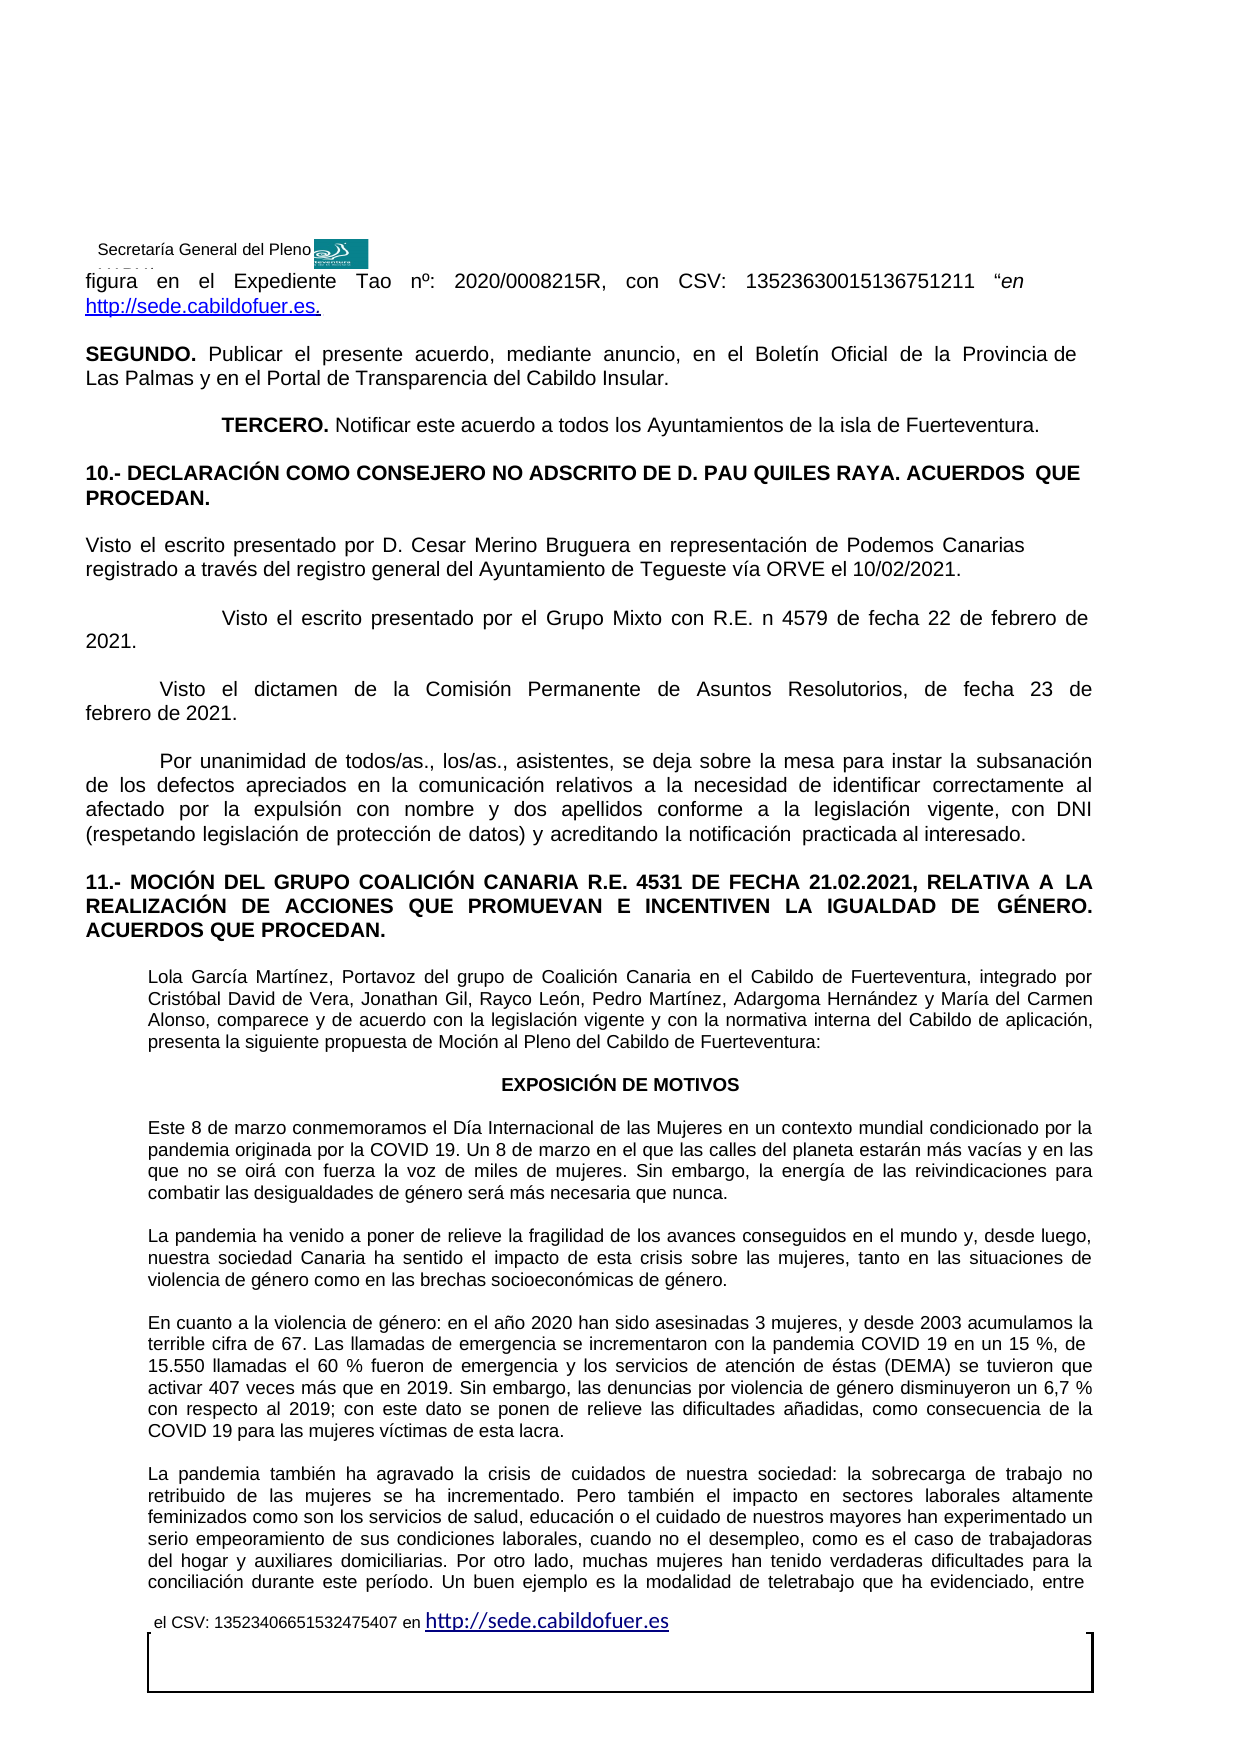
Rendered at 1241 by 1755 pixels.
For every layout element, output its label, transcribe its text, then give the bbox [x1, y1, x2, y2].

text En cuanto a la violencia de género: en el año 2020 han sido asesinadas 3 mujeres, y desde 2003 acumulamos la terrible cifra de 67. Las llamadas de emergencia se incrementaron con la pandemia COVID 19 en un 15 %, de [148, 1312, 1093, 1355]
text Visto el escrito presentado por D. Cesar Merino Bruguera en representación de Podemos Canarias registrado a través del registro general del Ayuntamiento de Tegueste vía ORVE el 10/02/2021. [85, 533, 1093, 581]
text 15.550 llamadas el 60 % fueron de emergencia y los servicios de atención de éstas (DEMA) se tuvieron que activar 407 veces más que en 2019. Sin embargo, las denuncias por violencia de género disminuyeron un 6,7 % con respecto al 2019; con este dato se ponen de relieve las dificultades añadidas, como consecuencia de la COVID 19 para las mujeres víctimas de esta lacra. [148, 1355, 1093, 1441]
text SEGUNDO. Publicar el presente acuerdo, mediante anuncio, en el Boletín Oficial de la Provincia de Las Palmas y en el Portal de Transparencia del Cabildo Insular. [85, 341, 1093, 389]
text Lola García Martínez, Portavoz del grupo de Coalición Canaria en el Cabildo de Fuerteventura, integrado por Cristóbal David de Vera, Jonathan Gil, Rayco León, Pedro Martínez, Adargoma Hernández y María del Carmen Alonso, comparece y de acuerdo con la legislación vigente y con la normativa interna del Cabildo de aplicación, presenta la siguiente propuesta de Moción al Pleno del Cabildo de Fuerteventura: [148, 966, 1093, 1052]
text EXPOSICIÓN DE MOTIVOS [355, 1074, 886, 1095]
picture [314, 239, 369, 269]
text Este 8 de marzo conmemoramos el Día Internacional de las Mujeres en un contexto mundial condicionado por la pandemia originada por la COVID 19. Un 8 de marzo en el que las calles del planeta estarán más vacías y en las que no se oirá con fuerza la voz de miles de mujeres. Sin embargo, la energía de las reivindicaciones para combatir las desigualdades de género será más necesaria que nunca. [148, 1117, 1093, 1203]
text 2021. [85, 629, 200, 653]
text La pandemia también ha agravado la crisis de cuidados de nuestra sociedad: la sobrecarga de trabajo no retribuido de las mujeres se ha incrementado. Pero también el impacto en sectores laborales altamente feminizados como son los servicios de salud, educación o el cuidado de nuestros mayores han experimentado un serio empeoramiento de sus condiciones laborales, cuando no el desempleo, como es el caso de trabajadoras del hogar y auxiliares domiciliarias. Por otro lado, muchas mujeres han tenido verdaderas dificultades para la conciliación durante este período. Un buen ejemplo es la modalidad de teletrabajo que ha evidenciado, entre [148, 1463, 1093, 1593]
subtitle 10.- DECLARACIÓN COMO CONSEJERO NO ADSCRITO DE D. PAU QUILES RAYA. ACUERDOS QUE PROCEDAN. [85, 461, 1093, 509]
text Visto el escrito presentado por el Grupo Mixto con R.E. n 4579 de fecha 22 de febrero de [222, 606, 1107, 629]
text figura en el Expediente Tao nº: 2020/0008215R, con CSV: 13523630015136751211 “en http://sede.cabildofuer.es. [85, 269, 1093, 317]
text Por unanimidad de todos/as., los/as., asistentes, se deja sobre la mesa para instar la subsanación de los defectos apreciados en la comunicación relativos a la necesidad de identificar correctamente al afectado por la expulsión con nombre y dos apellidos conforme a la legislación vigente, con DNI (respetando legislación de protección de datos) y acreditando la notificación practicada al interesado. [85, 749, 1093, 846]
text Visto el dictamen de la Comisión Permanente de Asuntos Resolutorios, de fecha 23 de febrero de 2021. [85, 677, 1093, 725]
text TERCERO. Notificar este acuerdo a todos los Ayuntamientos de la isla de Fuerteventura. [221, 413, 1107, 437]
subtitle 11.- MOCIÓN DEL GRUPO COALICIÓN CANARIA R.E. 4531 DE FECHA 21.02.2021, RELATIVA A LA REALIZACIÓN DE ACCIONES QUE PROMUEVAN E INCENTIVEN LA IGUALDAD DE GÉNERO. ACUERDOS QUE PROCEDAN. [85, 869, 1093, 942]
text La pandemia ha venido a poner de relieve la fragilidad de los avances conseguidos en el mundo y, desde luego, nuestra sociedad Canaria ha sentido el impacto de esta crisis sobre las mujeres, tanto en las situaciones de violencia de género como en las brechas socioeconómicas de género. [148, 1225, 1093, 1290]
